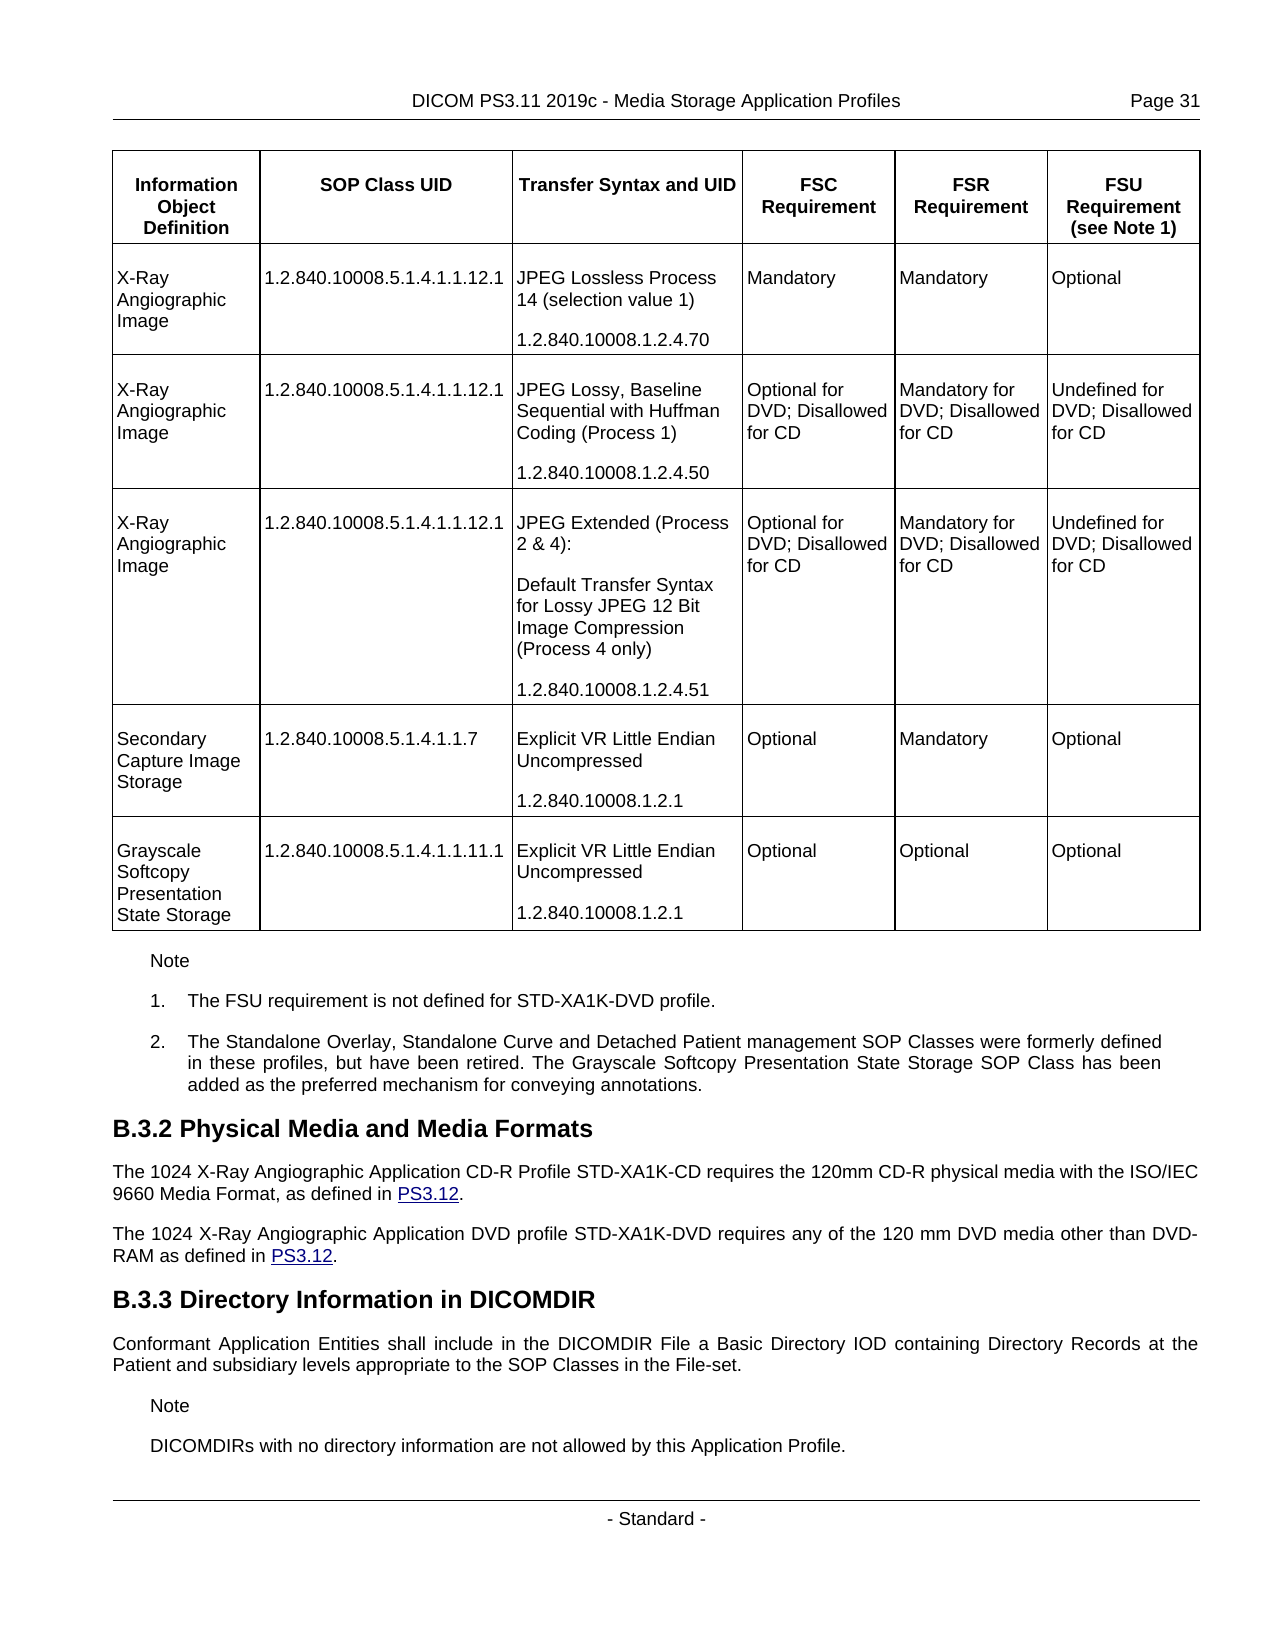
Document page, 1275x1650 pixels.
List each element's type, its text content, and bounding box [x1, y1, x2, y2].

table_cell Optional [1048, 244, 1199, 354]
table_cell Optional [896, 817, 1047, 930]
table_cell Optional [743, 705, 894, 816]
table_cell JPEG Lossy, Baseline Sequential with Huffman Coding (Process 1) 1.2.840.10008.1.2.4.50 [513, 355, 742, 487]
text B.3.2 Physical Media and Media Formats [112, 1114, 1200, 1143]
table_cell 1.2.840.10008.5.1.4.1.1.12.1 [261, 244, 512, 354]
table_cell JPEG Lossless Process 14 (selection value 1) 1.2.840.10008.1.2.4.70 [513, 244, 742, 354]
text The 1024 X-Ray Angiographic Application DVD profile STD-XA1K-DVD requires any of the 120 mm DVD media other than DVD-RAM as defined in PS3.12. [112, 1223, 1200, 1266]
table_cell Optional [743, 817, 894, 930]
table_cell X-Ray Angiographic Image [113, 355, 259, 487]
text Note [150, 1394, 1162, 1416]
table_cell Mandatory for DVD; Disallowed for CD [896, 355, 1047, 487]
text The 1024 X-Ray Angiographic Application CD-R Profile STD-XA1K-CD requires the 120mm CD-R physical media with the ISO/IEC 9660 Media Format, as defined in PS3.12. [112, 1161, 1200, 1204]
table_cell X-Ray Angiographic Image [113, 489, 259, 704]
table_header FSC Requirement [743, 151, 894, 243]
text Note [150, 950, 1162, 971]
table_cell Mandatory [896, 244, 1047, 354]
table_header Transfer Syntax and UID [513, 151, 742, 243]
text B.3.3 Directory Information in DICOMDIR [112, 1285, 1200, 1314]
table_cell JPEG Extended (Process 2 & 4): Default Transfer Syntax for Lossy JPEG 12 Bit Image Compression (Process 4 only) 1.2.840.10008.1.2.4.51 [513, 489, 742, 704]
text 2. The Standalone Overlay, Standalone Curve and Detached Patient management SOP Classes were formerly defined in these profiles, but have been retired. The Grayscale Softcopy Presentation State Storage SOP Class has been added as the preferred mechanism for conveying annotations. [150, 1030, 1162, 1095]
table_cell Secondary Capture Image Storage [113, 705, 259, 816]
table_cell 1.2.840.10008.5.1.4.1.1.11.1 [261, 817, 512, 930]
table_cell Grayscale Softcopy Presentation State Storage [113, 817, 259, 930]
table_cell Undefined for DVD; Disallowed for CD [1048, 355, 1199, 487]
table_cell 1.2.840.10008.5.1.4.1.1.12.1 [261, 355, 512, 487]
table_cell X-Ray Angiographic Image [113, 244, 259, 354]
table_header FSU Requirement (see Note 1) [1048, 151, 1199, 243]
table_cell Optional for DVD; Disallowed for CD [743, 355, 894, 487]
table_cell Mandatory [743, 244, 894, 354]
table_cell Optional [1048, 705, 1199, 816]
table_cell Optional for DVD; Disallowed for CD [743, 489, 894, 704]
text Conformant Application Entities shall include in the DICOMDIR File a Basic Directory IOD containing Directory Records at the Patient and subsidiary levels appropriate to the SOP Classes in the File-set. [112, 1333, 1200, 1376]
text DICOMDIRs with no directory information are not allowed by this Application Profile. [150, 1435, 1162, 1456]
text 1. The FSU requirement is not defined for STD-XA1K-DVD profile. [150, 990, 1162, 1012]
table_cell Undefined for DVD; Disallowed for CD [1048, 489, 1199, 704]
table_cell Optional [1048, 817, 1199, 930]
table_header SOP Class UID [261, 151, 512, 243]
table_cell 1.2.840.10008.5.1.4.1.1.12.1 [261, 489, 512, 704]
table_cell Mandatory [896, 705, 1047, 816]
table_header Information Object Definition [113, 151, 259, 243]
table_cell Mandatory for DVD; Disallowed for CD [896, 489, 1047, 704]
table_cell 1.2.840.10008.5.1.4.1.1.7 [261, 705, 512, 816]
table_cell Explicit VR Little Endian Uncompressed 1.2.840.10008.1.2.1 [513, 705, 742, 816]
table_cell Explicit VR Little Endian Uncompressed 1.2.840.10008.1.2.1 [513, 817, 742, 930]
table_header FSR Requirement [896, 151, 1047, 243]
